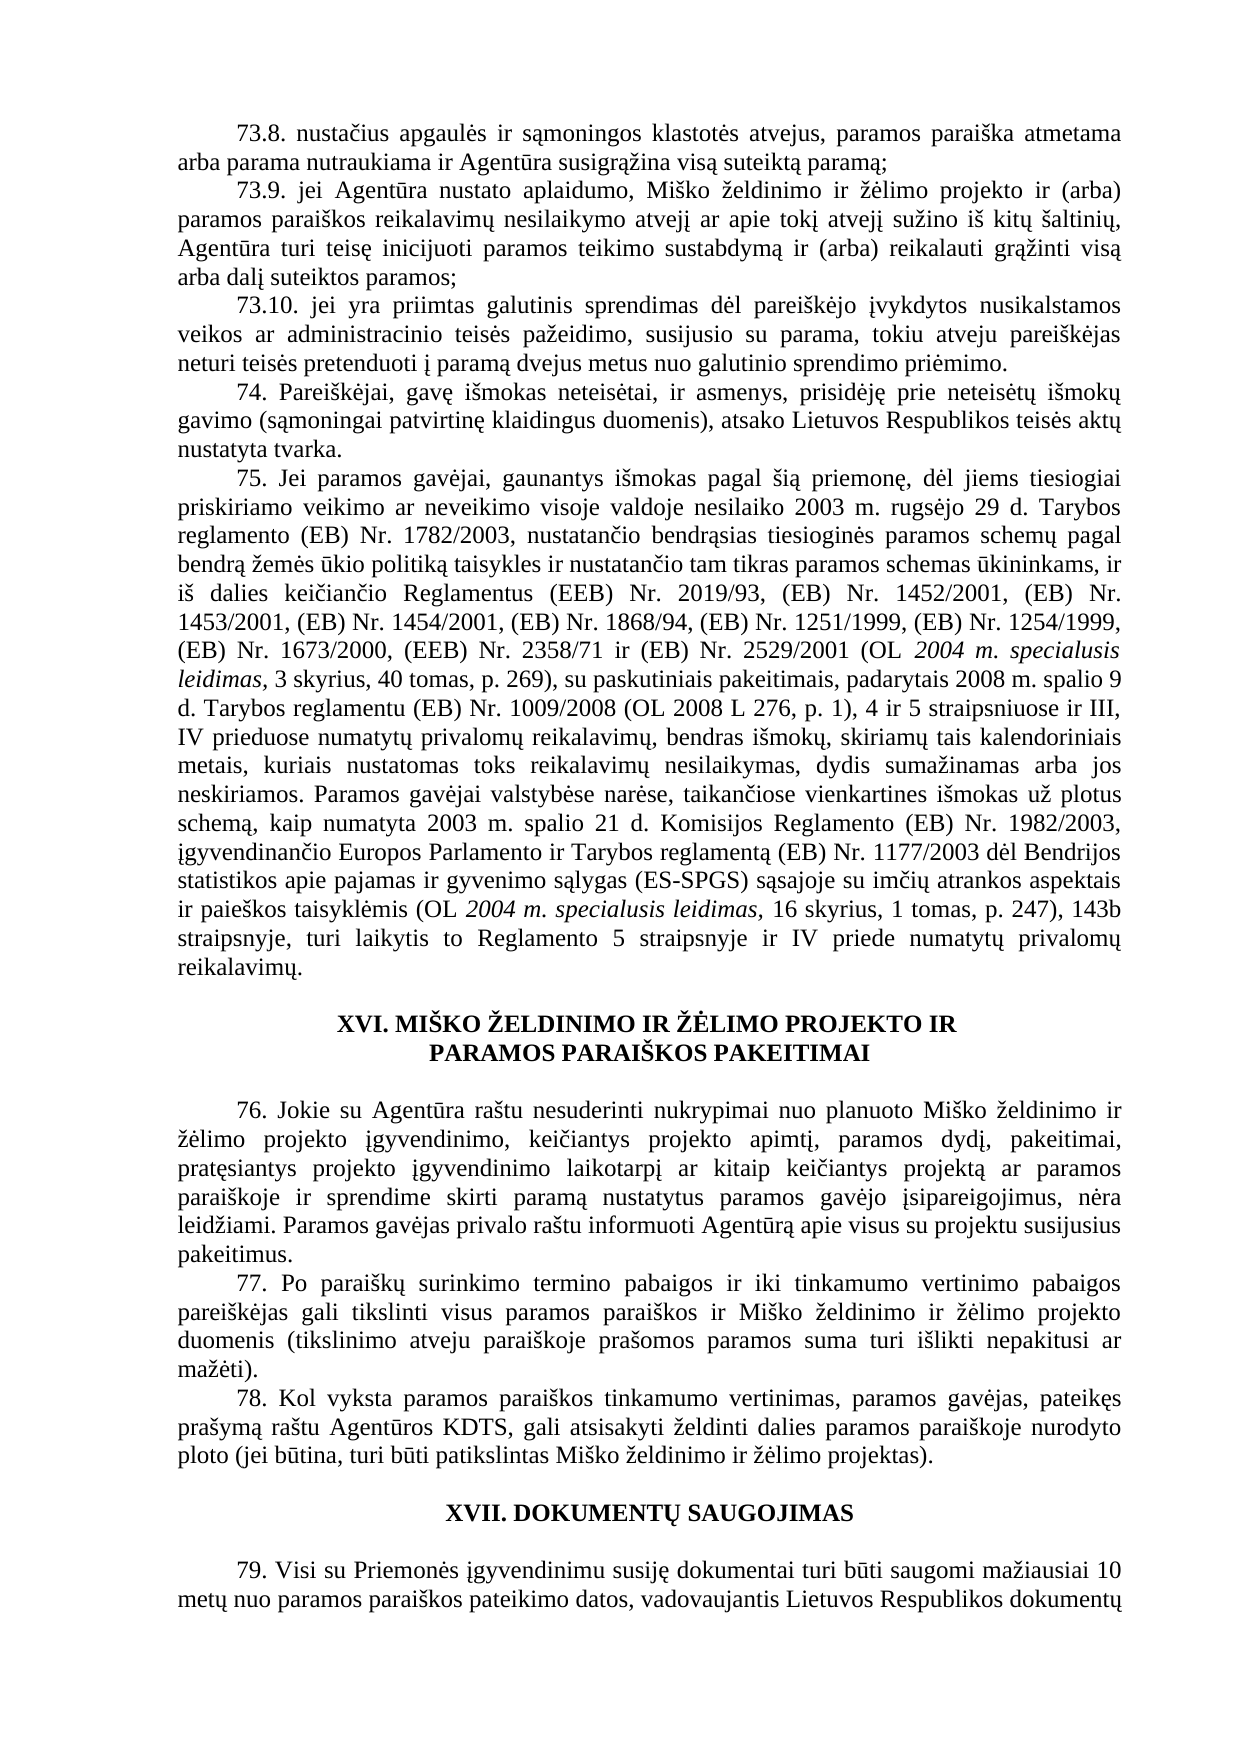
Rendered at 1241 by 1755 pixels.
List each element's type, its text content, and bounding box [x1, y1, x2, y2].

text 79. Visi su Priemonės įgyvendinimu susiję dokumentai turi būti saugomi mažiausiai 10 metų nuo paramos paraiškos pateikimo datos, vadovaujantis Lietuvos Respublikos dokumentų [177, 1556, 1122, 1613]
text 77. Po paraiškų surinkimo termino pabaigos ir iki tinkamumo vertinimo pabaigos pareiškėjas gali tikslinti visus paramos paraiškos ir Miško želdinimo ir žėlimo projekto duomenis (tikslinimo atveju paraiškoje prašomos paramos suma turi išlikti nepakitusi ar mažėti). [177, 1268, 1122, 1383]
text 73.10. jei yra priimtas galutinis sprendimas dėl pareiškėjo įvykdytos nusikalstamos veikos ar administracinio teisės pažeidimo, susijusio su parama, tokiu atveju pareiškėjas neturi teisės pretenduoti į paramą dvejus metus nuo galutinio sprendimo priėmimo. [177, 291, 1122, 377]
text XVI. MIŠKO ŽELDINIMO IR ŽĖLIMO PROJEKTO IR [177, 1009, 1122, 1038]
text 75. Jei paramos gavėjai, gaunantys išmokas pagal šią priemonę, dėl jiems tiesiogiai priskiriamo veikimo ar neveikimo visoje valdoje nesilaiko 2003 m. rugsėjo 29 d. Tarybos reglamento (EB) Nr. 1782/2003, nustatančio bendrąsias tiesioginės paramos schemų pagal bendrą žemės ūkio politiką taisykles ir nustatančio tam tikras paramos schemas ūkininkams, ir iš dalies keičiančio Reglamentus (EEB) Nr. 2019/93, (EB) Nr. 1452/2001, (EB) Nr. 1453/2001, (EB) Nr. 1454/2001, (EB) Nr. 1868/94, (EB) Nr. 1251/1999, (EB) Nr. 1254/1999, (EB) Nr. 1673/2000, (EEB) Nr. 2358/71 ir (EB) Nr. 2529/2001 (OL 2004 m. specialusis leidimas, 3 skyrius, 40 tomas, p. 269), su paskutiniais pakeitimais, padarytais 2008 m. spalio 9 d. Tarybos reglamentu (EB) Nr. 1009/2008 (OL 2008 L 276, p. 1), 4 ir 5 straipsniuose ir III, IV prieduose numatytų privalomų reikalavimų, bendras išmokų, skiriamų tais kalendoriniais metais, kuriais nustatomas toks reikalavimų nesilaikymas, dydis sumažinamas arba jos neskiriamos. Paramos gavėjai valstybėse narėse, taikančiose vienkartines išmokas už plotus schemą, kaip numatyta 2003 m. spalio 21 d. Komisijos Reglamento (EB) Nr. 1982/2003, įgyvendinančio Europos Parlamento ir Tarybos reglamentą (EB) Nr. 1177/2003 dėl Bendrijos statistikos apie pajamas ir gyvenimo sąlygas (ES-SPGS) sąsajoje su imčių atrankos aspektais ir paieškos taisyklėmis (OL 2004 m. specialusis leidimas, 16 skyrius, 1 tomas, p. 247), 143b straipsnyje, turi laikytis to Reglamento 5 straipsnyje ir IV priede numatytų privalomų reikalavimų. [177, 463, 1122, 981]
text 76. Jokie su Agentūra raštu nesuderinti nukrypimai nuo planuoto Miško želdinimo ir žėlimo projekto įgyvendinimo, keičiantys projekto apimtį, paramos dydį, pakeitimai, pratęsiantys projekto įgyvendinimo laikotarpį ar kitaip keičiantys projektą ar paramos paraiškoje ir sprendime skirti paramą nustatytus paramos gavėjo įsipareigojimus, nėra leidžiami. Paramos gavėjas privalo raštu informuoti Agentūrą apie visus su projektu susijusius pakeitimus. [177, 1096, 1122, 1268]
text 73.8. nustačius apgaulės ir sąmoningos klastotės atvejus, paramos paraiška atmetama arba parama nutraukiama ir Agentūra susigrąžina visą suteiktą paramą; [177, 118, 1122, 176]
text 74. Pareiškėjai, gavę išmokas neteisėtai, ir asmenys, prisidėję prie neteisėtų išmokų gavimo (sąmoningai patvirtinę klaidingus duomenis), atsako Lietuvos Respublikos teisės aktų nustatyta tvarka. [177, 377, 1122, 463]
text 73.9. jei Agentūra nustato aplaidumo, Miško želdinimo ir žėlimo projekto ir (arba) paramos paraiškos reikalavimų nesilaikymo atvejį ar apie tokį atvejį sužino iš kitų šaltinių, Agentūra turi teisę inicijuoti paramos teikimo sustabdymą ir (arba) reikalauti grąžinti visą arba dalį suteiktos paramos; [177, 176, 1122, 291]
text PARAMOS PARAIŠKOS PAKEITIMAI [177, 1038, 1122, 1067]
text XVII. DOKUMENTŲ SAUGOJIMAS [177, 1498, 1122, 1527]
text 78. Kol vyksta paramos paraiškos tinkamumo vertinimas, paramos gavėjas, pateikęs prašymą raštu Agentūros KDTS, gali atsisakyti želdinti dalies paramos paraiškoje nurodyto ploto (jei būtina, turi būti patikslintas Miško želdinimo ir žėlimo projektas). [177, 1383, 1122, 1469]
